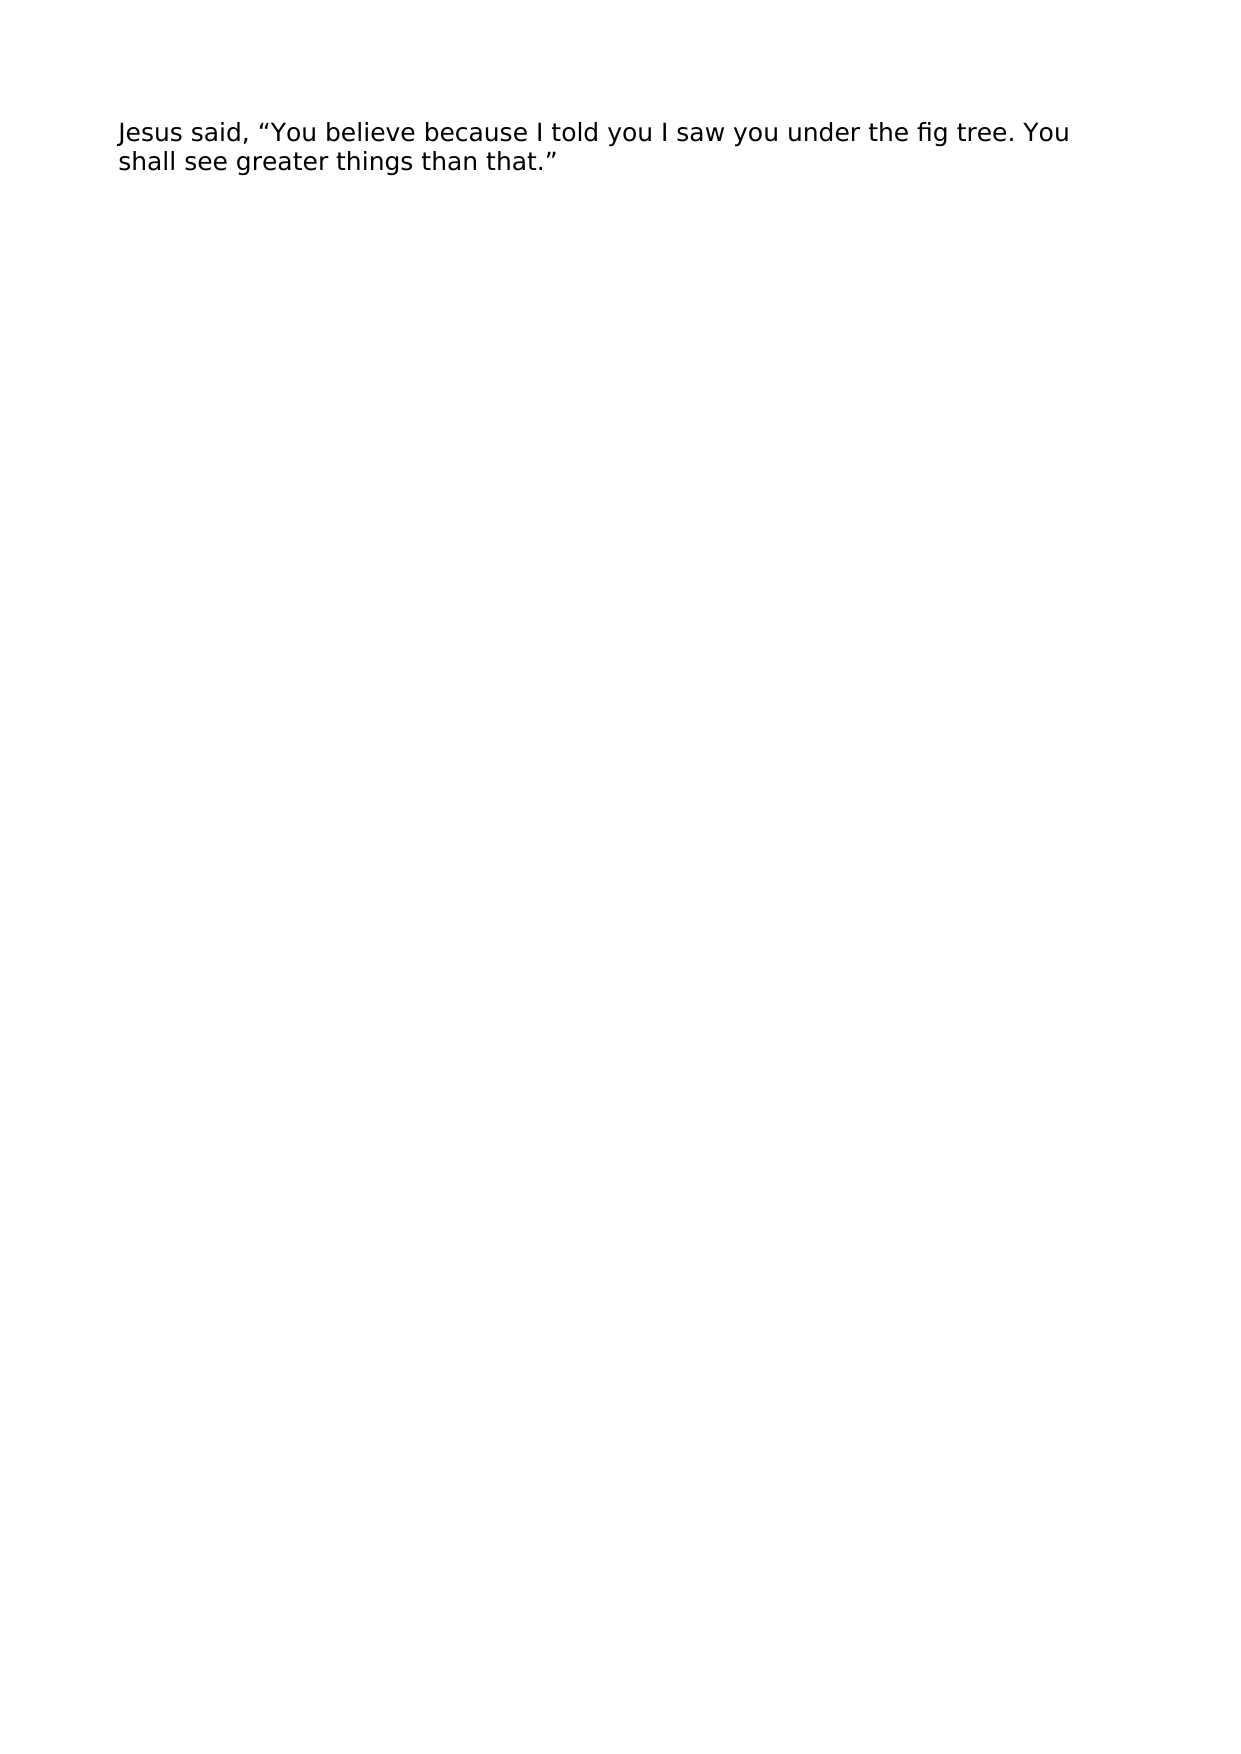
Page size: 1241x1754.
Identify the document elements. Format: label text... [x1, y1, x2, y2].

text Jesus said, “You believe because I told you I saw you under the fig tree. You shall see greater things than that.” [118, 118, 1122, 176]
